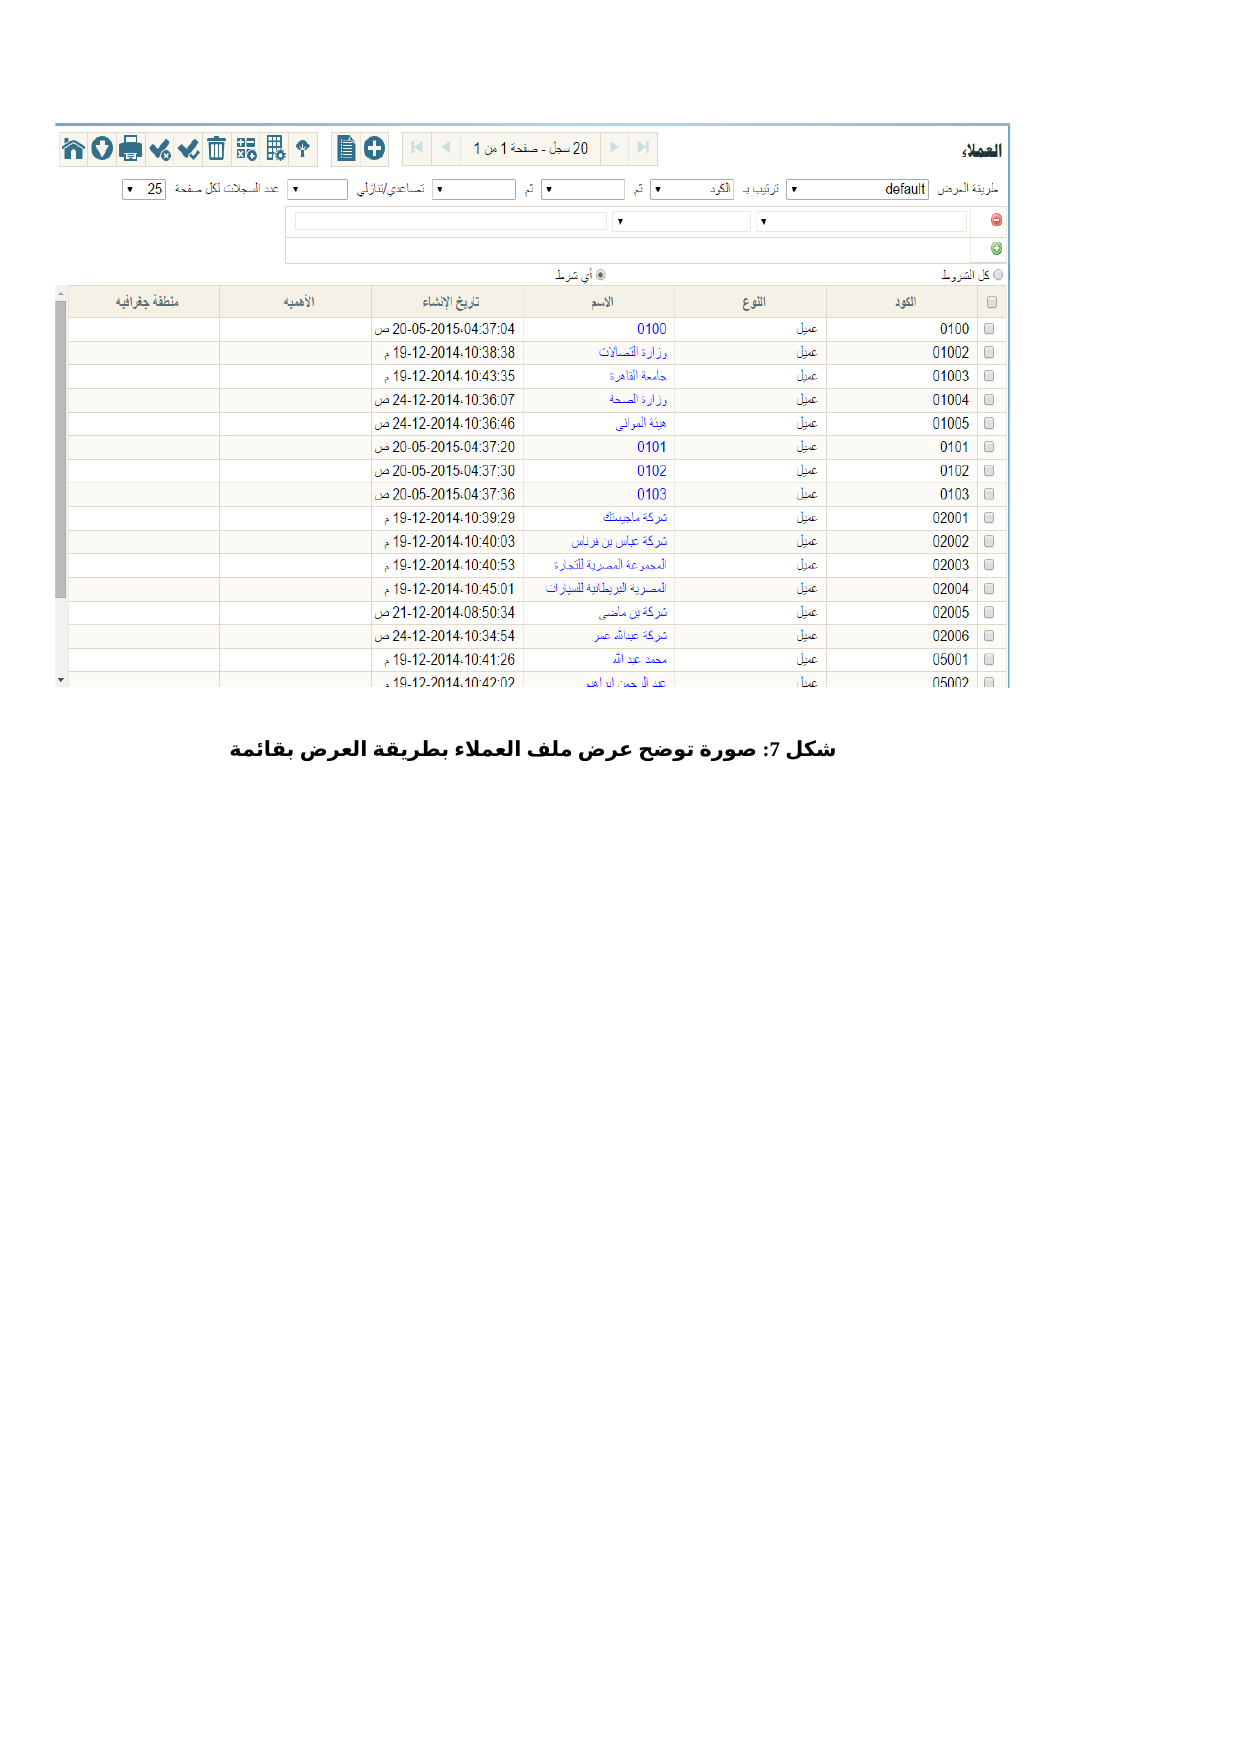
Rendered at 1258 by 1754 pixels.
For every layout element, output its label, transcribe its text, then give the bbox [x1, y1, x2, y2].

picture [55, 123, 1011, 688]
text شكل 7: صورة توضح عرض ملف العملاء بطريقة العرض بقائمة [48, 737, 1018, 761]
